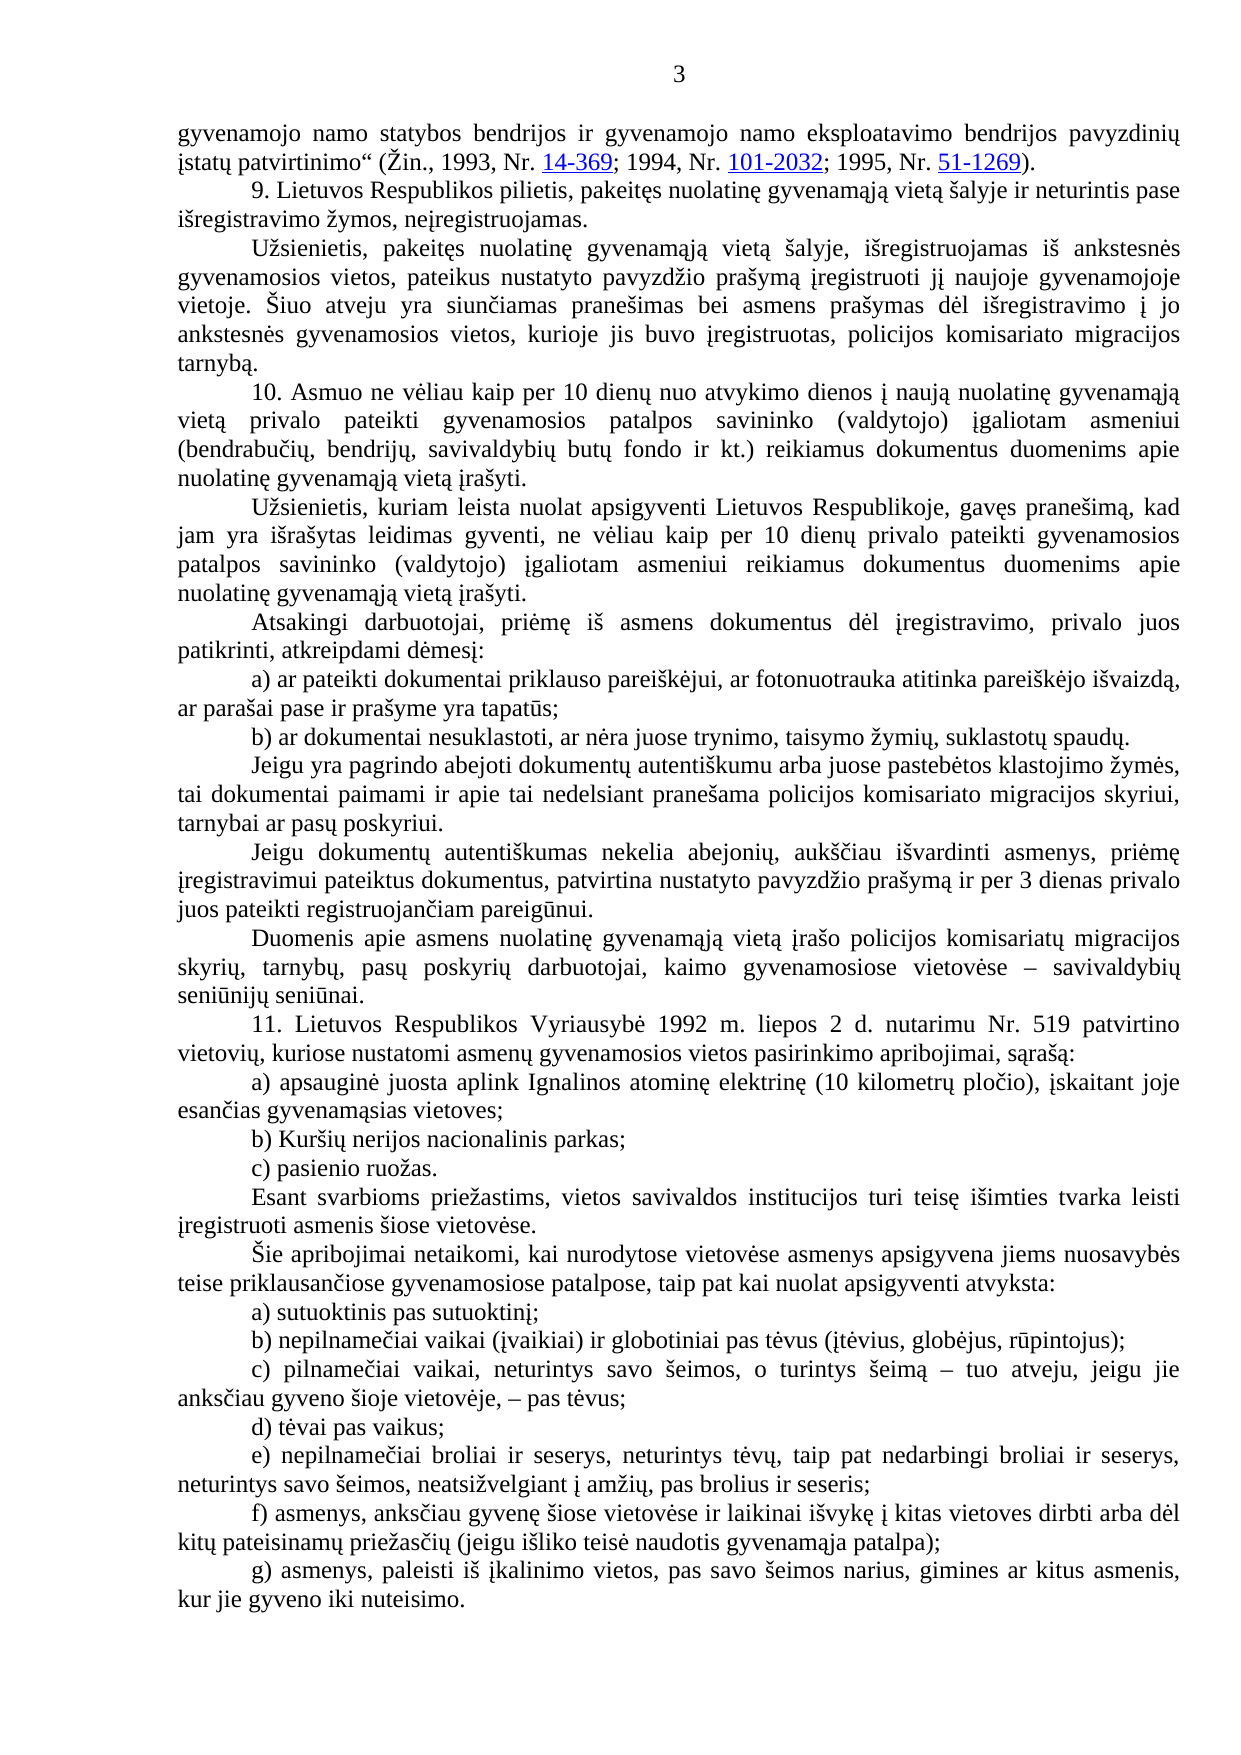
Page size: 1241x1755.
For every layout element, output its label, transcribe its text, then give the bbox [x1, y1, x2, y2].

text Esant svarbioms priežastims, vietos savivaldos institucijos turi teisę išimties tvarka leisti įregistruoti asmenis šiose vietovėse. [177, 1182, 1181, 1239]
text a) sutuoktinis pas sutuoktinį; [177, 1297, 1181, 1326]
text b) ar dokumentai nesuklastoti, ar nėra juose trynimo, taisymo žymių, suklastotų spaudų. [177, 722, 1181, 751]
text a) ar pateikti dokumentai priklauso pareiškėjui, ar fotonuotrauka atitinka pareiškėjo išvaizdą, ar parašai pase ir prašyme yra tapatūs; [177, 664, 1181, 722]
text e) nepilnamečiai broliai ir seserys, neturintys tėvų, taip pat nedarbingi broliai ir seserys, neturintys savo šeimos, neatsižvelgiant į amžių, pas brolius ir seseris; [177, 1441, 1181, 1498]
text Duomenis apie asmens nuolatinę gyvenamąją vietą įrašo policijos komisariatų migracijos skyrių, tarnybų, pasų poskyrių darbuotojai, kaimo gyvenamosiose vietovėse – savivaldybių seniūnijų seniūnai. [177, 923, 1181, 1009]
text Užsienietis, kuriam leista nuolat apsigyventi Lietuvos Respublikoje, gavęs pranešimą, kad jam yra išrašytas leidimas gyventi, ne vėliau kaip per 10 dienų privalo pateikti gyvenamosios patalpos savininko (valdytojo) įgaliotam asmeniui reikiamus dokumentus duomenims apie nuolatinę gyvenamąją vietą įrašyti. [177, 492, 1181, 607]
text Šie apribojimai netaikomi, kai nurodytose vietovėse asmenys apsigyvena jiems nuosavybės teise priklausančiose gyvenamosiose patalpose, taip pat kai nuolat apsigyventi atvyksta: [177, 1239, 1181, 1297]
text c) pasienio ruožas. [177, 1153, 1181, 1182]
text d) tėvai pas vaikus; [177, 1412, 1181, 1441]
text Užsienietis, pakeitęs nuolatinę gyvenamąją vietą šalyje, išregistruojamas iš ankstesnės gyvenamosios vietos, pateikus nustatyto pavyzdžio prašymą įregistruoti jį naujoje gyvenamojoje vietoje. Šiuo atveju yra siunčiamas pranešimas bei asmens prašymas dėl išregistravimo į jo ankstesnės gyvenamosios vietos, kurioje jis buvo įregistruotas, policijos komisariato migracijos tarnybą. [177, 233, 1181, 377]
text gyvenamojo namo statybos bendrijos ir gyvenamojo namo eksploatavimo bendrijos pavyzdinių įstatų patvirtinimo“ (Žin., 1993, Nr. 14-369; 1994, Nr. 101-2032; 1995, Nr. 51-1269). [177, 118, 1181, 176]
text c) pilnamečiai vaikai, neturintys savo šeimos, o turintys šeimą – tuo atveju, jeigu jie anksčiau gyveno šioje vietovėje, – pas tėvus; [177, 1354, 1181, 1412]
text 10. Asmuo ne vėliau kaip per 10 dienų nuo atvykimo dienos į naują nuolatinę gyvenamąją vietą privalo pateikti gyvenamosios patalpos savininko (valdytojo) įgaliotam asmeniui (bendrabučių, bendrijų, savivaldybių butų fondo ir kt.) reikiamus dokumentus duomenims apie nuolatinę gyvenamąją vietą įrašyti. [177, 377, 1181, 492]
text f) asmenys, anksčiau gyvenę šiose vietovėse ir laikinai išvykę į kitas vietoves dirbti arba dėl kitų pateisinamų priežasčių (jeigu išliko teisė naudotis gyvenamąja patalpa); [177, 1498, 1181, 1556]
text b) Kuršių nerijos nacionalinis parkas; [177, 1124, 1181, 1153]
text a) apsauginė juosta aplink Ignalinos atominę elektrinę (10 kilometrų pločio), įskaitant joje esančias gyvenamąsias vietoves; [177, 1067, 1181, 1124]
text 9. Lietuvos Respublikos pilietis, pakeitęs nuolatinę gyvenamąją vietą šalyje ir neturintis pase išregistravimo žymos, neįregistruojamas. [177, 176, 1181, 233]
text Jeigu dokumentų autentiškumas nekelia abejonių, aukščiau išvardinti asmenys, priėmę įregistravimui pateiktus dokumentus, patvirtina nustatyto pavyzdžio prašymą ir per 3 dienas privalo juos pateikti registruojančiam pareigūnui. [177, 837, 1181, 923]
text g) asmenys, paleisti iš įkalinimo vietos, pas savo šeimos narius, gimines ar kitus asmenis, kur jie gyveno iki nuteisimo. [177, 1556, 1181, 1613]
text b) nepilnamečiai vaikai (įvaikiai) ir globotiniai pas tėvus (įtėvius, globėjus, rūpintojus); [177, 1326, 1181, 1354]
text Jeigu yra pagrindo abejoti dokumentų autentiškumu arba juose pastebėtos klastojimo žymės, tai dokumentai paimami ir apie tai nedelsiant pranešama policijos komisariato migracijos skyriui, tarnybai ar pasų poskyriui. [177, 751, 1181, 837]
text 11. Lietuvos Respublikos Vyriausybė 1992 m. liepos 2 d. nutarimu Nr. 519 patvirtino vietovių, kuriose nustatomi asmenų gyvenamosios vietos pasirinkimo apribojimai, sąrašą: [177, 1009, 1181, 1067]
text Atsakingi darbuotojai, priėmę iš asmens dokumentus dėl įregistravimo, privalo juos patikrinti, atkreipdami dėmesį: [177, 607, 1181, 664]
